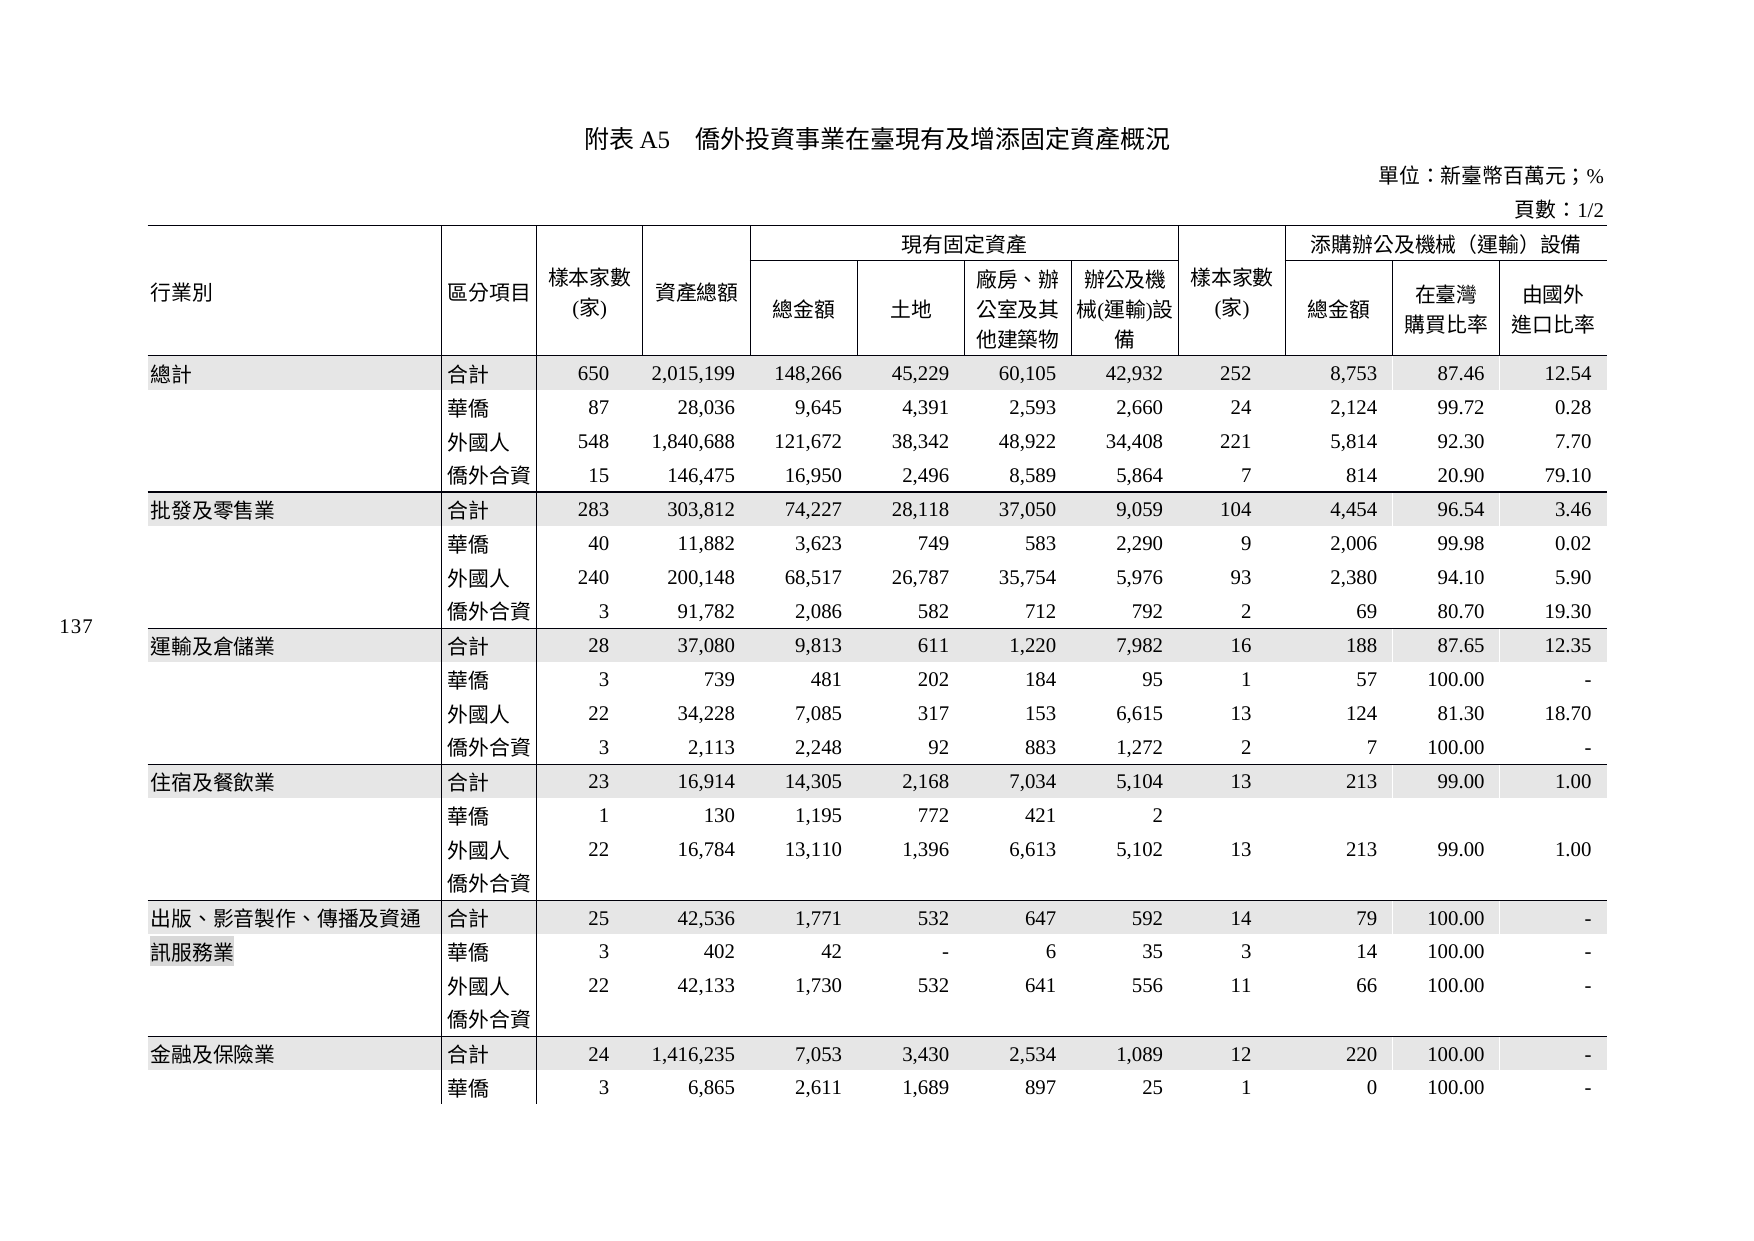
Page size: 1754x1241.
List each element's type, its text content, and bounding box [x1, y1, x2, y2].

table_cell 行業別 [148, 226, 441, 355]
table_cell 僑外合資 [442, 594, 536, 627]
table_cell 184 [964, 662, 1071, 696]
table_cell 153 [964, 696, 1071, 730]
table_cell 5,864 [1071, 458, 1178, 491]
table_cell [148, 798, 441, 832]
table_cell 0 [1285, 1070, 1392, 1104]
table_cell [1393, 798, 1499, 832]
table_cell - [1500, 1070, 1607, 1104]
table_cell [1500, 1002, 1607, 1036]
table_cell 合計 [442, 493, 536, 526]
table_cell 19.30 [1500, 594, 1607, 627]
table_cell 647 [964, 901, 1071, 934]
table_cell 93 [1178, 560, 1285, 594]
table_cell [1500, 866, 1607, 899]
table_cell 220 [1285, 1037, 1392, 1070]
table_cell 792 [1071, 594, 1178, 627]
table_cell 92.30 [1393, 424, 1499, 458]
table_cell [643, 1002, 750, 1036]
table_cell 0.28 [1500, 390, 1607, 424]
table_cell 13,110 [750, 832, 857, 866]
table_cell 13 [1178, 832, 1285, 866]
table_cell 2 [1178, 730, 1285, 763]
table_cell 9,059 [1071, 493, 1178, 526]
table_cell 34,228 [643, 696, 750, 730]
table_cell 22 [537, 832, 643, 866]
table_cell 6 [964, 934, 1071, 968]
table_cell [1393, 1002, 1499, 1036]
table_cell 532 [857, 968, 964, 1002]
table_cell 28,036 [643, 390, 750, 424]
table_cell 5,104 [1071, 765, 1178, 798]
table_cell 25 [537, 901, 643, 934]
table_cell 583 [964, 526, 1071, 560]
table_cell [148, 1002, 441, 1036]
table_cell 15 [537, 458, 643, 491]
table_cell 由國外 進口比率 [1500, 261, 1607, 355]
table_cell 87.46 [1393, 356, 1499, 390]
table_cell 僑外合資 [442, 458, 536, 491]
table_cell 16 [1178, 629, 1285, 662]
table_cell [148, 594, 441, 627]
table_cell [1500, 798, 1607, 832]
table_cell - [1500, 968, 1607, 1002]
table_cell 87 [537, 390, 643, 424]
table_cell 22 [537, 968, 643, 1002]
table_cell 1,220 [964, 629, 1071, 662]
table_cell 35 [1071, 934, 1178, 968]
table_cell [1285, 866, 1392, 899]
table_cell 99.98 [1393, 526, 1499, 560]
table_cell 2,006 [1285, 526, 1392, 560]
table_cell 1,771 [750, 901, 857, 934]
table_cell 6,613 [964, 832, 1071, 866]
table_cell 582 [857, 594, 964, 627]
table_cell 240 [537, 560, 643, 594]
table_cell 124 [1285, 696, 1392, 730]
table_cell 22 [537, 696, 643, 730]
table_cell 481 [750, 662, 857, 696]
table_cell 總金額 [751, 261, 857, 355]
table_cell 4,391 [857, 390, 964, 424]
table_cell 532 [857, 901, 964, 934]
table_cell 12 [1178, 1037, 1285, 1070]
table_cell 5.90 [1500, 560, 1607, 594]
table_cell 1.00 [1500, 765, 1607, 798]
table_cell 3,623 [750, 526, 857, 560]
table_cell 68,517 [750, 560, 857, 594]
table_cell 548 [537, 424, 643, 458]
table_cell 僑外合資 [442, 1002, 536, 1036]
table_cell - [1500, 1037, 1607, 1070]
table_cell 外國人 [442, 968, 536, 1002]
table_cell 883 [964, 730, 1071, 763]
table_cell [148, 526, 441, 560]
table_cell 42,932 [1071, 356, 1178, 390]
table_cell 外國人 [442, 424, 536, 458]
table_cell 土地 [858, 261, 964, 355]
table_cell 74,227 [750, 493, 857, 526]
table_cell 37,080 [643, 629, 750, 662]
table_cell 48,922 [964, 424, 1071, 458]
table_cell [1071, 1002, 1178, 1036]
table_cell 2 [1071, 798, 1178, 832]
table_cell 華僑 [442, 934, 536, 968]
table_cell 402 [643, 934, 750, 968]
table_cell [1393, 866, 1499, 899]
table_cell 749 [857, 526, 964, 560]
table_cell 42,536 [643, 901, 750, 934]
table_cell 外國人 [442, 560, 536, 594]
table_cell 100.00 [1393, 968, 1499, 1002]
table_cell 3 [537, 730, 643, 763]
table_cell 3 [537, 934, 643, 968]
table_cell 2,168 [857, 765, 964, 798]
table_cell [148, 662, 441, 696]
table_cell 外國人 [442, 696, 536, 730]
table_cell 1,195 [750, 798, 857, 832]
table_cell 104 [1178, 493, 1285, 526]
table_cell 60,105 [964, 356, 1071, 390]
table_cell 3,430 [857, 1037, 964, 1070]
table_cell 5,102 [1071, 832, 1178, 866]
table_cell 94.10 [1393, 560, 1499, 594]
table_cell 11 [1178, 968, 1285, 1002]
table_cell 7,034 [964, 765, 1071, 798]
table_cell 1.00 [1500, 832, 1607, 866]
table_cell 合計 [442, 629, 536, 662]
table_cell 8,589 [964, 458, 1071, 491]
table_cell 100.00 [1393, 1070, 1499, 1104]
table_cell 200,148 [643, 560, 750, 594]
table_cell 11,882 [643, 526, 750, 560]
table_cell 24 [1178, 390, 1285, 424]
table_cell - [1500, 901, 1607, 934]
table_cell 24 [537, 1037, 643, 1070]
table_cell 2,015,199 [643, 356, 750, 390]
table_cell 66 [1285, 968, 1392, 1002]
table_cell [643, 866, 750, 899]
table_cell 26,787 [857, 560, 964, 594]
table_cell 283 [537, 493, 643, 526]
table_cell 99.72 [1393, 390, 1499, 424]
table_cell 37,050 [964, 493, 1071, 526]
table_cell 華僑 [442, 662, 536, 696]
table_cell 712 [964, 594, 1071, 627]
table_cell 16,914 [643, 765, 750, 798]
table_cell [750, 866, 857, 899]
table_cell 僑外合資 [442, 866, 536, 899]
table_cell - [1500, 730, 1607, 763]
table_cell [1178, 1002, 1285, 1036]
table_cell 35,754 [964, 560, 1071, 594]
table_cell 5,976 [1071, 560, 1178, 594]
table_cell 16,784 [643, 832, 750, 866]
table_cell 7,982 [1071, 629, 1178, 662]
table_cell 34,408 [1071, 424, 1178, 458]
table_cell 7,053 [750, 1037, 857, 1070]
table_cell 運輸及倉儲業 [148, 629, 441, 662]
table_cell 1 [537, 798, 643, 832]
table_cell 95 [1071, 662, 1178, 696]
table_cell 2,290 [1071, 526, 1178, 560]
table_cell [148, 696, 441, 730]
table_cell - [857, 934, 964, 968]
table_cell - [1500, 934, 1607, 968]
table_cell 202 [857, 662, 964, 696]
table_cell 單位：新臺幣百萬元；% [148, 158, 1607, 192]
table_cell 3 [537, 1070, 643, 1104]
table_cell 1,089 [1071, 1037, 1178, 1070]
table_cell 9,645 [750, 390, 857, 424]
table_cell [148, 424, 441, 458]
table_cell 區分項目 [442, 226, 536, 355]
table_cell [964, 866, 1071, 899]
table_cell [148, 730, 441, 763]
table_cell 辦公及機械(運輸)設備 [1072, 261, 1178, 355]
table_cell 2,124 [1285, 390, 1392, 424]
table_cell 2,248 [750, 730, 857, 763]
table_cell 25 [1071, 1070, 1178, 1104]
table_cell 23 [537, 765, 643, 798]
table_cell 13 [1178, 765, 1285, 798]
table_cell 7 [1285, 730, 1392, 763]
table_cell 頁數：1/2 [148, 192, 1607, 225]
table_cell 739 [643, 662, 750, 696]
table_cell 18.70 [1500, 696, 1607, 730]
table_cell 合計 [442, 1037, 536, 1070]
table_cell 2,593 [964, 390, 1071, 424]
table_cell 訊服務業 [148, 934, 441, 968]
table_cell 641 [964, 968, 1071, 1002]
table_cell 213 [1285, 765, 1392, 798]
table_cell 9,813 [750, 629, 857, 662]
table_cell 12.35 [1500, 629, 1607, 662]
table_cell 303,812 [643, 493, 750, 526]
table_cell 1,840,688 [643, 424, 750, 458]
table_cell 772 [857, 798, 964, 832]
table_cell 合計 [442, 356, 536, 390]
table_cell 住宿及餐飲業 [148, 765, 441, 798]
table_cell [964, 1002, 1071, 1036]
table_cell 252 [1178, 356, 1285, 390]
table_cell 2,496 [857, 458, 964, 491]
table_cell 92 [857, 730, 964, 763]
table_cell 146,475 [643, 458, 750, 491]
table_cell 9 [1178, 526, 1285, 560]
table_cell 3 [537, 594, 643, 627]
table_cell 現有固定資產 [751, 226, 1178, 260]
table_cell 在臺灣 購買比率 [1393, 261, 1499, 355]
table_cell 資產總額 [643, 226, 750, 355]
table_cell 7 [1178, 458, 1285, 491]
table_cell 4,454 [1285, 493, 1392, 526]
table_cell 121,672 [750, 424, 857, 458]
table_cell 5,814 [1285, 424, 1392, 458]
table_cell 2,660 [1071, 390, 1178, 424]
table_cell 華僑 [442, 798, 536, 832]
table_cell 1,689 [857, 1070, 964, 1104]
table_cell [857, 1002, 964, 1036]
table_cell 3.46 [1500, 493, 1607, 526]
table_cell [1178, 866, 1285, 899]
table_cell [148, 832, 441, 866]
table_cell 42,133 [643, 968, 750, 1002]
table_cell 28 [537, 629, 643, 662]
table_cell 合計 [442, 765, 536, 798]
table_cell 100.00 [1393, 662, 1499, 696]
table_cell 100.00 [1393, 1037, 1499, 1070]
table_cell 611 [857, 629, 964, 662]
table_cell 100.00 [1393, 901, 1499, 934]
table_cell 79 [1285, 901, 1392, 934]
table_cell 57 [1285, 662, 1392, 696]
table_cell 2,086 [750, 594, 857, 627]
table_cell 814 [1285, 458, 1392, 491]
table_cell [148, 1070, 441, 1104]
table_cell 100.00 [1393, 730, 1499, 763]
table_cell 96.54 [1393, 493, 1499, 526]
table_cell 14 [1285, 934, 1392, 968]
table_cell [750, 1002, 857, 1036]
table_cell 3 [1178, 934, 1285, 968]
table_cell [1178, 798, 1285, 832]
table_cell 69 [1285, 594, 1392, 627]
table_cell [148, 866, 441, 899]
table_cell 1,416,235 [643, 1037, 750, 1070]
table_cell 1,730 [750, 968, 857, 1002]
table_cell 6,865 [643, 1070, 750, 1104]
table_cell 99.00 [1393, 765, 1499, 798]
table_cell [148, 458, 441, 491]
table_cell 樣本家數(家) [1179, 226, 1285, 355]
table_cell 421 [964, 798, 1071, 832]
table_cell 金融及保險業 [148, 1037, 441, 1070]
table_cell 6,615 [1071, 696, 1178, 730]
table_cell 81.30 [1393, 696, 1499, 730]
table_cell [148, 390, 441, 424]
table_cell 外國人 [442, 832, 536, 866]
table_cell [537, 1002, 643, 1036]
table_cell 樣本家數(家) [537, 226, 642, 355]
table_cell 100.00 [1393, 934, 1499, 968]
table_cell 14 [1178, 901, 1285, 934]
table_cell 2 [1178, 594, 1285, 627]
table_cell 87.65 [1393, 629, 1499, 662]
table_cell 130 [643, 798, 750, 832]
table_cell [1285, 798, 1392, 832]
table_cell 添購辦公及機械（運輸）設備 [1286, 226, 1607, 260]
table_cell 148,266 [750, 356, 857, 390]
table_cell [1285, 1002, 1392, 1036]
table_cell 188 [1285, 629, 1392, 662]
table_cell [857, 866, 964, 899]
table_cell 1 [1178, 1070, 1285, 1104]
table_cell 7.70 [1500, 424, 1607, 458]
table_cell 28,118 [857, 493, 964, 526]
table_cell 1,396 [857, 832, 964, 866]
table_cell 592 [1071, 901, 1178, 934]
table_cell 合計 [442, 901, 536, 934]
table_cell 8,753 [1285, 356, 1392, 390]
table_cell 廠房、辦公室及其他建築物 [965, 261, 1071, 355]
table_cell 華僑 [442, 1070, 536, 1104]
table_cell 14,305 [750, 765, 857, 798]
table_cell 42 [750, 934, 857, 968]
table_cell 40 [537, 526, 643, 560]
table_cell [537, 866, 643, 899]
table_cell 出版、影音製作、傳播及資通 [148, 901, 441, 934]
table_cell 2,611 [750, 1070, 857, 1104]
table_cell 79.10 [1500, 458, 1607, 491]
table_cell 650 [537, 356, 643, 390]
table_cell 3 [537, 662, 643, 696]
table_cell [148, 560, 441, 594]
table_cell 91,782 [643, 594, 750, 627]
table_cell 45,229 [857, 356, 964, 390]
table_cell 華僑 [442, 390, 536, 424]
table_cell [1071, 866, 1178, 899]
table_cell 99.00 [1393, 832, 1499, 866]
table_cell 80.70 [1393, 594, 1499, 627]
table_cell 221 [1178, 424, 1285, 458]
table_cell 213 [1285, 832, 1392, 866]
table_cell 16,950 [750, 458, 857, 491]
table_cell 1,272 [1071, 730, 1178, 763]
table_cell 2,113 [643, 730, 750, 763]
table_cell 2,534 [964, 1037, 1071, 1070]
table_cell 批發及零售業 [148, 493, 441, 526]
table_cell 12.54 [1500, 356, 1607, 390]
table_cell 華僑 [442, 526, 536, 560]
table_cell 1 [1178, 662, 1285, 696]
table_cell 317 [857, 696, 964, 730]
table_cell [148, 968, 441, 1002]
table_cell 897 [964, 1070, 1071, 1104]
table_cell 0.02 [1500, 526, 1607, 560]
table_cell - [1500, 662, 1607, 696]
table_cell 總金額 [1286, 261, 1392, 355]
table_cell 僑外合資 [442, 730, 536, 763]
table_cell 7,085 [750, 696, 857, 730]
table_cell 2,380 [1285, 560, 1392, 594]
table_cell 556 [1071, 968, 1178, 1002]
table_cell 13 [1178, 696, 1285, 730]
table_cell 38,342 [857, 424, 964, 458]
table_cell 總計 [148, 356, 441, 390]
table_header 附表A5 僑外投資事業在臺現有及增添固定資產概況 [148, 118, 1607, 158]
table_cell 20.90 [1393, 458, 1499, 491]
